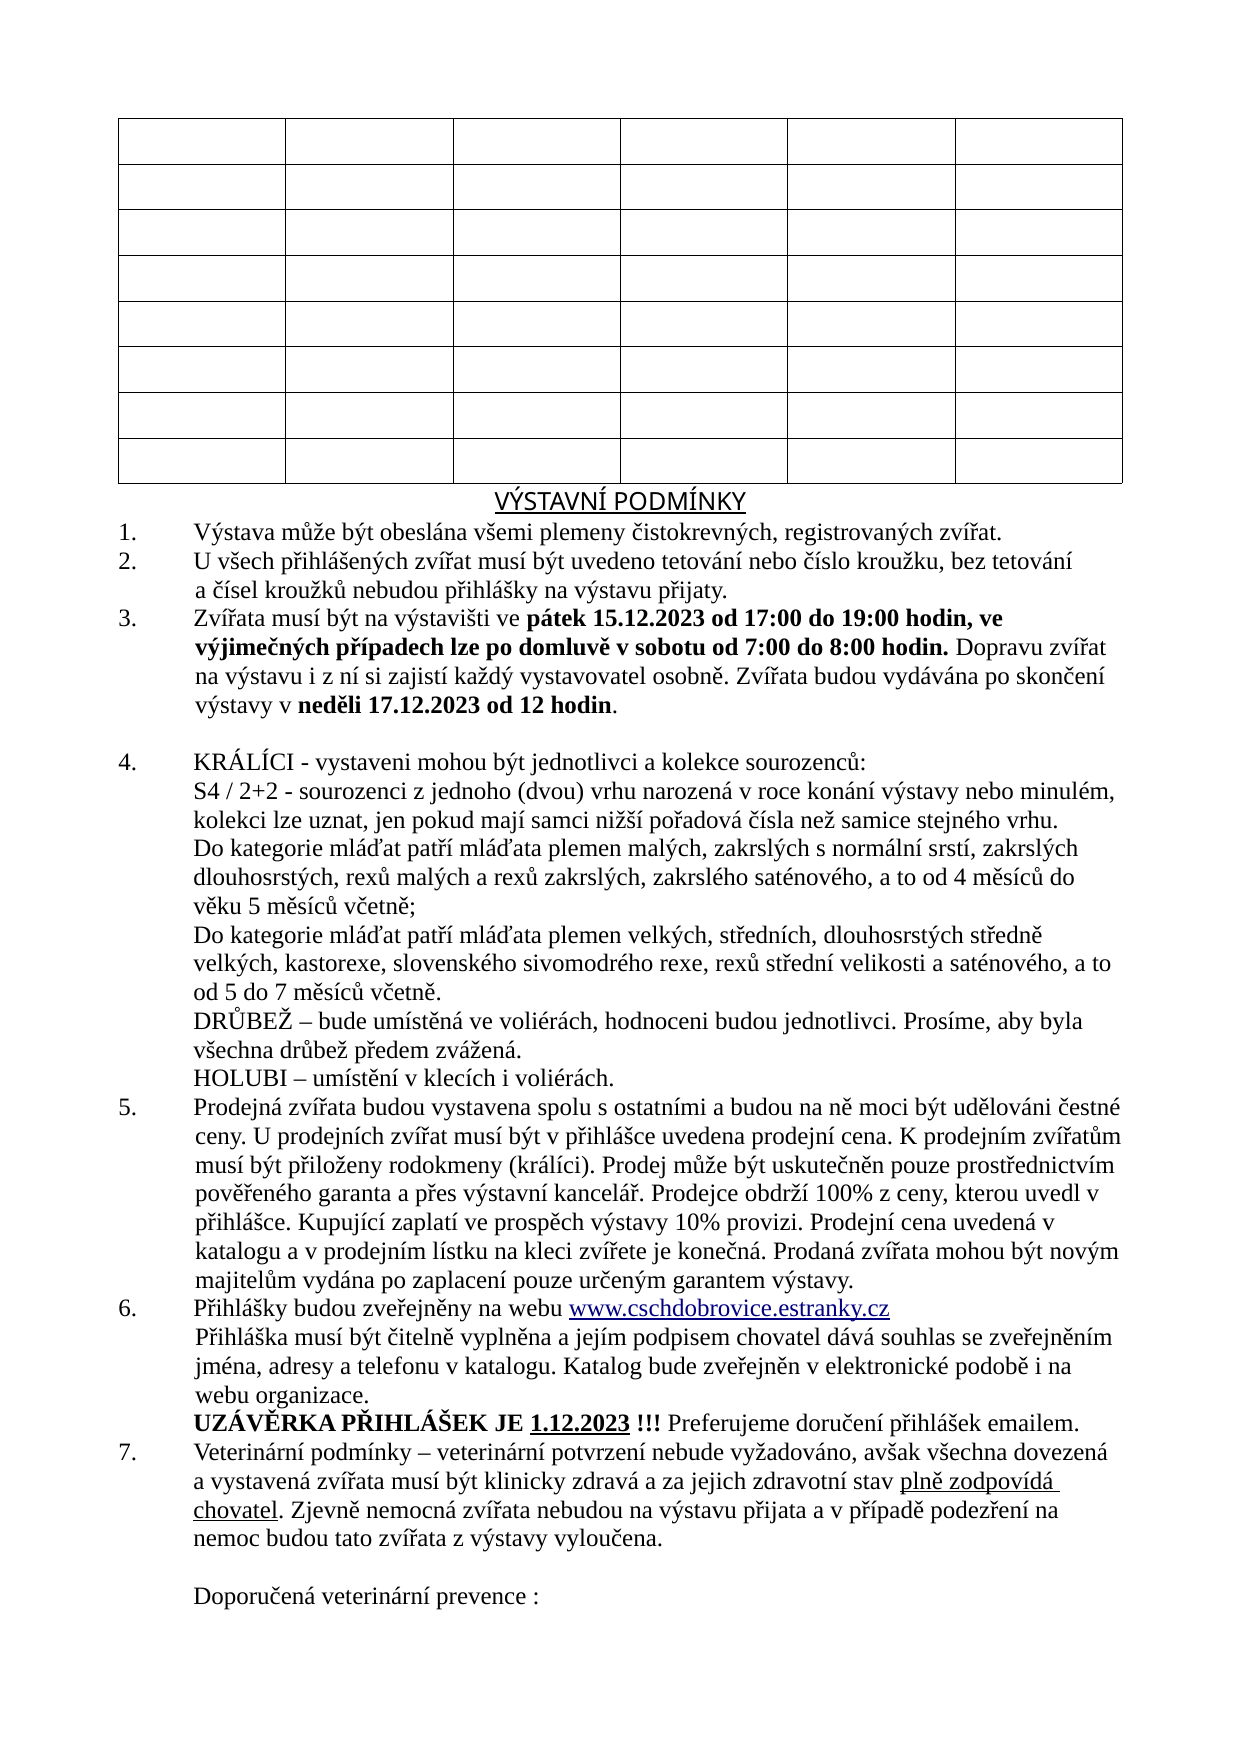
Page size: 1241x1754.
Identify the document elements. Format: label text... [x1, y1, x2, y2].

list Veterinární podmínky – veterinární potvrzení nebude vyžadováno, avšak všechna dovezená [118, 1437, 1122, 1466]
table_cell [119, 302, 285, 346]
list KRÁLÍCI - vystaveni mohou být jednotlivci a kolekce sourozenců: [118, 747, 1122, 776]
table_cell [454, 393, 620, 437]
table_cell [956, 210, 1122, 255]
table_cell [454, 439, 620, 483]
table_cell [454, 165, 620, 209]
table_cell [454, 256, 620, 301]
list Do kategorie mláďat patří mláďata plemen malých, zakrslých s normální srstí, zakrslých dlouhosrstých, rexů malých a rexů zakrslých, zakrslého saténového, a to od 4 měsíců do věku 5 měsíců včetně; [155, 833, 1122, 920]
table_cell [788, 439, 955, 483]
list HOLUBI – umístění v klecích i voliérách. [155, 1063, 1122, 1092]
list U všech přihlášených zvířat musí být uvedeno tetování nebo číslo kroužku, bez tetování [118, 546, 1122, 575]
table_cell [788, 393, 955, 437]
table_cell [621, 302, 787, 346]
list DRŮBEŽ – bude umístěná ve voliérách, hodnoceni budou jednotlivci. Prosíme, aby byla všechna drůbež předem zvážená. [155, 1006, 1122, 1063]
table_cell [119, 393, 285, 437]
table_cell [119, 210, 285, 255]
table_cell [788, 302, 955, 346]
table_cell [286, 119, 453, 164]
table_cell [119, 439, 285, 483]
list a vystavená zvířata musí být klinicky zdravá a za jejich zdravotní stav plně zodpovídá chovatel. Zjevně nemocná zvířata nebudou na výstavu přijata a v případě podezření na nemoc budou tato zvířata z výstavy vyloučena. [155, 1466, 1122, 1552]
table_cell [119, 119, 285, 164]
list Přihlášky budou zveřejněny na webu www.cschdobrovice.estranky.cz [118, 1293, 1122, 1322]
table_cell [956, 347, 1122, 392]
text VÝSTAVNÍ PODMÍNKY [118, 484, 1122, 517]
table_cell [454, 119, 620, 164]
table_cell [286, 302, 453, 346]
list UZÁVĚRKA PŘIHLÁŠEK JE 1.12.2023 !!! Preferujeme doručení přihlášek emailem. [155, 1408, 1122, 1437]
list S4 / 2+2 - sourozenci z jednoho (dvou) vrhu narozená v roce konání výstavy nebo minulém, kolekci lze uznat, jen pokud mají samci nižší pořadová čísla než samice stejného vrhu. [155, 776, 1122, 833]
table_cell [621, 347, 787, 392]
table_cell [621, 165, 787, 209]
table_cell [956, 439, 1122, 483]
table_cell [621, 210, 787, 255]
table_cell [788, 347, 955, 392]
table_cell [454, 347, 620, 392]
table_cell [788, 256, 955, 301]
list Přihláška musí být čitelně vyplněna a jejím podpisem chovatel dává souhlas se zveřejněním jména, adresy a telefonu v katalogu. Katalog bude zveřejněn v elektronické podobě i na webu organizace. [118, 1322, 1122, 1408]
list Prodejná zvířata budou vystavena spolu s ostatními a budou na ně moci být udělováni čestné ceny. U prodejních zvířat musí být v přihlášce uvedena prodejní cena. K prodejním zvířatům musí být přiloženy rodokmeny (králíci). Prodej může být uskutečněn pouze prostřednictvím pověřeného garanta a přes výstavní kancelář. Prodejce obdrží 100% z ceny, kterou uvedl v přihlášce. Kupující zaplatí ve prospěch výstavy 10% provizi. Prodejní cena uvedená v katalogu a v prodejním lístku na kleci zvířete je konečná. Prodaná zvířata mohou být novým majitelům vydána po zaplacení pouze určeným garantem výstavy. [118, 1092, 1122, 1293]
table_cell [956, 119, 1122, 164]
list Zvířata musí být na výstavišti ve pátek 15.12.2023 od 17:00 do 19:00 hodin, ve výjimečných případech lze po domluvě v sobotu od 7:00 do 8:00 hodin. Dopravu zvířat na výstavu i z ní si zajistí každý vystavovatel osobně. Zvířata budou vydávána po skončení výstavy v neděli 17.12.2023 od 12 hodin. [118, 603, 1122, 718]
list Výstava může být obeslána všemi plemeny čistokrevných, registrovaných zvířat. [118, 517, 1122, 546]
table_cell [286, 439, 453, 483]
table_cell [286, 347, 453, 392]
table_cell [454, 302, 620, 346]
table_cell [119, 165, 285, 209]
table_cell [286, 165, 453, 209]
table_cell [621, 439, 787, 483]
table_cell [286, 210, 453, 255]
table_cell [621, 256, 787, 301]
table_cell [956, 302, 1122, 346]
table_cell [621, 393, 787, 437]
table_cell [119, 347, 285, 392]
list Doporučená veterinární prevence : [155, 1581, 1122, 1610]
table_cell [956, 256, 1122, 301]
table_cell [956, 165, 1122, 209]
table_cell [788, 210, 955, 255]
list Do kategorie mláďat patří mláďata plemen velkých, středních, dlouhosrstých středně velkých, kastorexe, slovenského sivomodrého rexe, rexů střední velikosti a saténového, a to od 5 do 7 měsíců včetně. [155, 920, 1122, 1006]
table_cell [621, 119, 787, 164]
table_cell [119, 256, 285, 301]
table_cell [454, 210, 620, 255]
table_cell [286, 393, 453, 437]
table_cell [788, 119, 955, 164]
list a čísel kroužků nebudou přihlášky na výstavu přijaty. [118, 575, 1122, 603]
table_cell [286, 256, 453, 301]
table_cell [956, 393, 1122, 437]
table_cell [788, 165, 955, 209]
